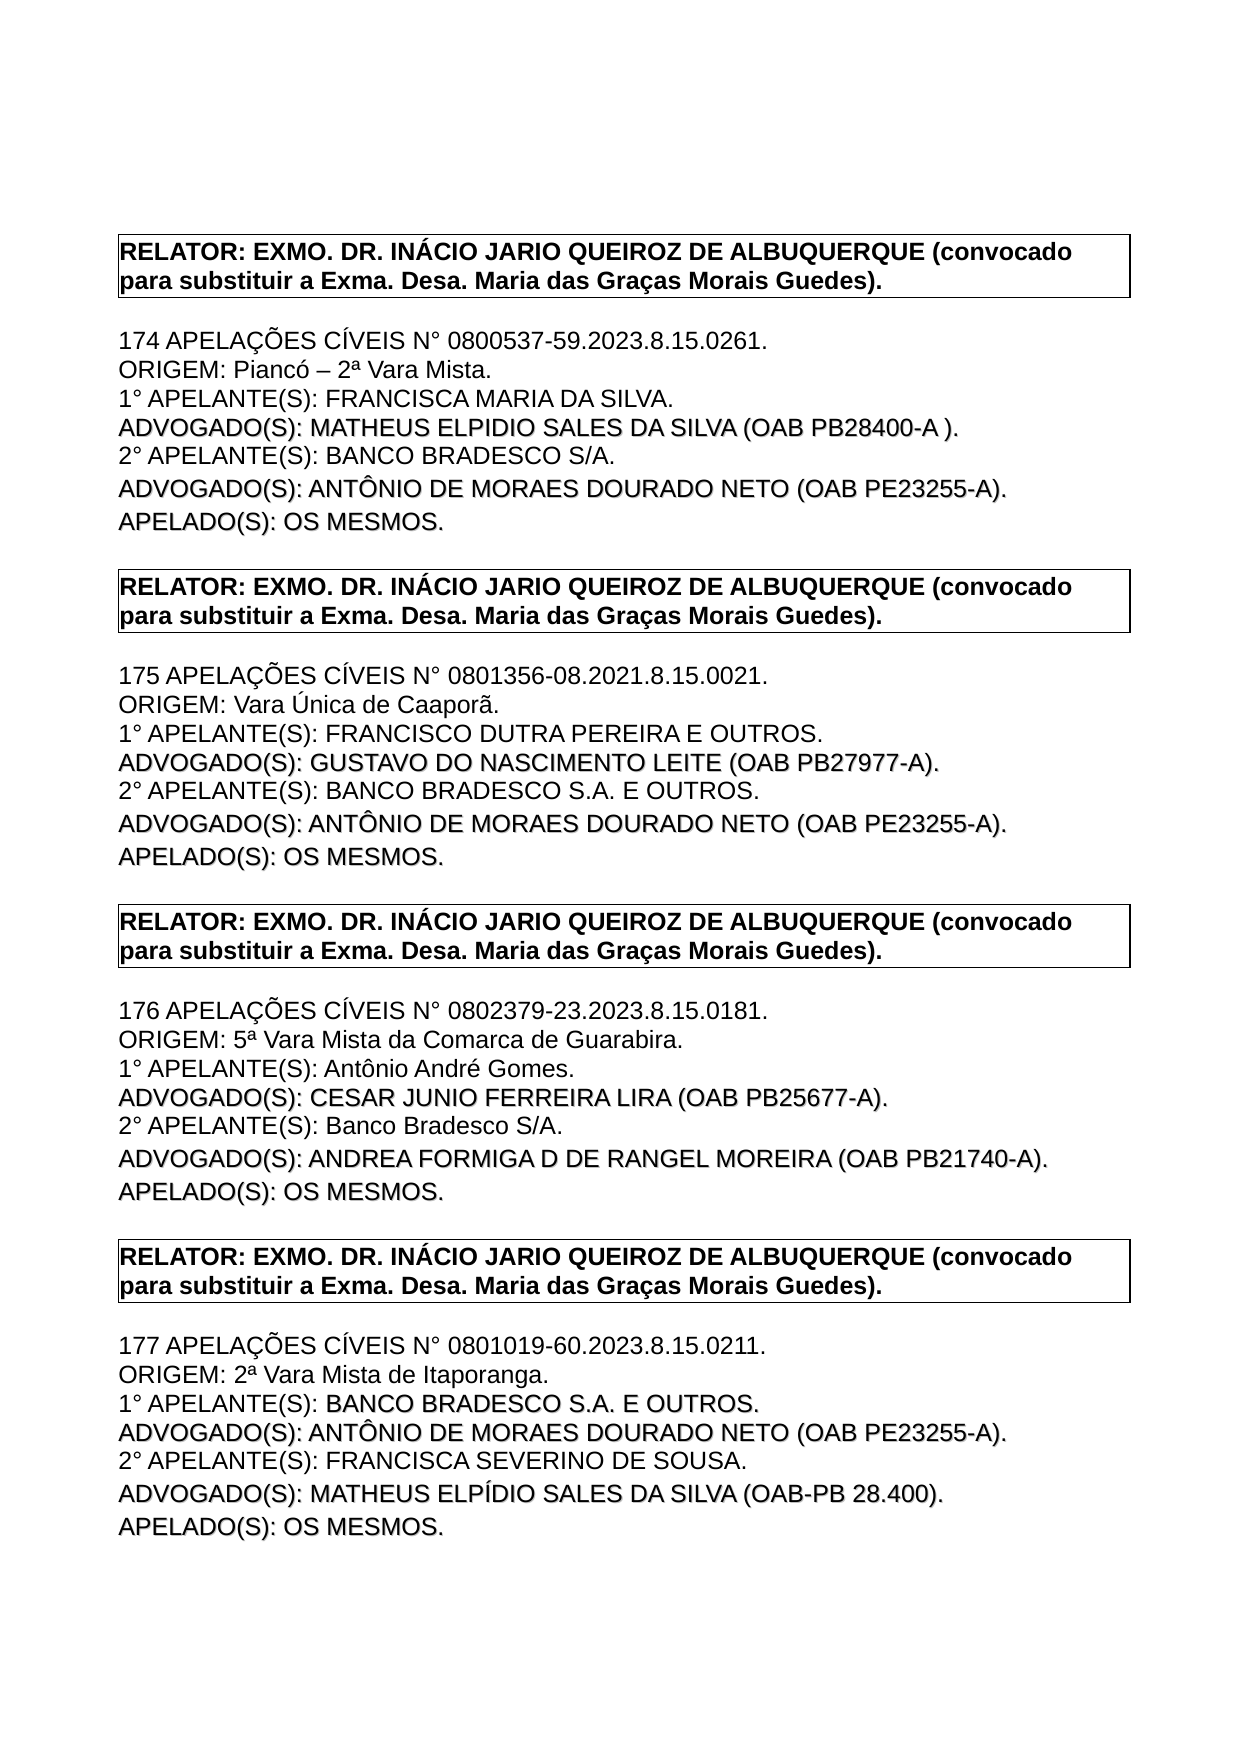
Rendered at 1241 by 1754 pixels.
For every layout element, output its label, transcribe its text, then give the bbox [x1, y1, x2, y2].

text ADVOGADO(S): MATHEUS ELPÍDIO SALES DA SILVA (OAB-PB 28.400). [118, 1479, 1131, 1508]
text 175 APELAÇÕES CÍVEIS N° 0801356-08.2021.8.15.0021. [118, 661, 1122, 690]
text APELADO(S): OS MESMOS. [118, 1512, 1131, 1541]
text 176 APELAÇÕES CÍVEIS N° 0802379-23.2023.8.15.0181. [118, 996, 1122, 1025]
text ADVOGADO(S): GUSTAVO DO NASCIMENTO LEITE (OAB PB27977-A). [118, 748, 1122, 776]
text ORIGEM: 5ª Vara Mista da Comarca de Guarabira. [118, 1025, 1122, 1054]
text ADVOGADO(S): ANTÔNIO DE MORAES DOURADO NETO (OAB PE23255-A). [118, 474, 1131, 503]
text 2° APELANTE(S): Banco Bradesco S/A. [118, 1111, 1122, 1140]
text ADVOGADO(S): ANTÔNIO DE MORAES DOURADO NETO (OAB PE23255-A). [118, 809, 1131, 838]
text 2° APELANTE(S): BANCO BRADESCO S.A. E OUTROS. [118, 776, 1122, 805]
text APELADO(S): OS MESMOS. [118, 1177, 1131, 1206]
text APELADO(S): OS MESMOS. [118, 842, 1131, 871]
text ORIGEM: Piancó – 2ª Vara Mista. [118, 355, 1122, 384]
text ADVOGADO(S): ANTÔNIO DE MORAES DOURADO NETO (OAB PE23255-A). [118, 1418, 1122, 1446]
text APELADO(S): OS MESMOS. [118, 507, 1131, 536]
text 1° APELANTE(S): BANCO BRADESCO S.A. E OUTROS. [118, 1389, 1122, 1418]
text ORIGEM: Vara Única de Caaporã. [118, 690, 1122, 719]
text 177 APELAÇÕES CÍVEIS N° 0801019-60.2023.8.15.0211. [118, 1331, 1122, 1360]
text 2° APELANTE(S): BANCO BRADESCO S/A. [118, 441, 1122, 470]
text ADVOGADO(S): MATHEUS ELPIDIO SALES DA SILVA (OAB PB28400-A ). [118, 413, 1122, 441]
text 174 APELAÇÕES CÍVEIS N° 0800537-59.2023.8.15.0261. [118, 326, 1122, 355]
text 1° APELANTE(S): Antônio André Gomes. [118, 1054, 1122, 1083]
text RELATOR: EXMO. DR. INÁCIO JARIO QUEIROZ DE ALBUQUERQUE (convocado para substituir a Exma. Desa. Maria das Graças Morais Guedes). [119, 570, 1129, 632]
text RELATOR: EXMO. DR. INÁCIO JARIO QUEIROZ DE ALBUQUERQUE (convocado para substituir a Exma. Desa. Maria das Graças Morais Guedes). [119, 1240, 1129, 1302]
text ADVOGADO(S): ANDREA FORMIGA D DE RANGEL MOREIRA (OAB PB21740-A). [118, 1144, 1131, 1173]
text 1° APELANTE(S): FRANCISCO DUTRA PEREIRA E OUTROS. [118, 719, 1122, 748]
text RELATOR: EXMO. DR. INÁCIO JARIO QUEIROZ DE ALBUQUERQUE (convocado para substituir a Exma. Desa. Maria das Graças Morais Guedes). [119, 235, 1129, 297]
text RELATOR: EXMO. DR. INÁCIO JARIO QUEIROZ DE ALBUQUERQUE (convocado para substituir a Exma. Desa. Maria das Graças Morais Guedes). [119, 905, 1129, 967]
text 2° APELANTE(S): FRANCISCA SEVERINO DE SOUSA. [118, 1446, 1122, 1475]
text 1° APELANTE(S): FRANCISCA MARIA DA SILVA. [118, 384, 1122, 413]
text ADVOGADO(S): CESAR JUNIO FERREIRA LIRA (OAB PB25677-A). [118, 1083, 1122, 1111]
text ORIGEM: 2ª Vara Mista de Itaporanga. [118, 1360, 1122, 1389]
